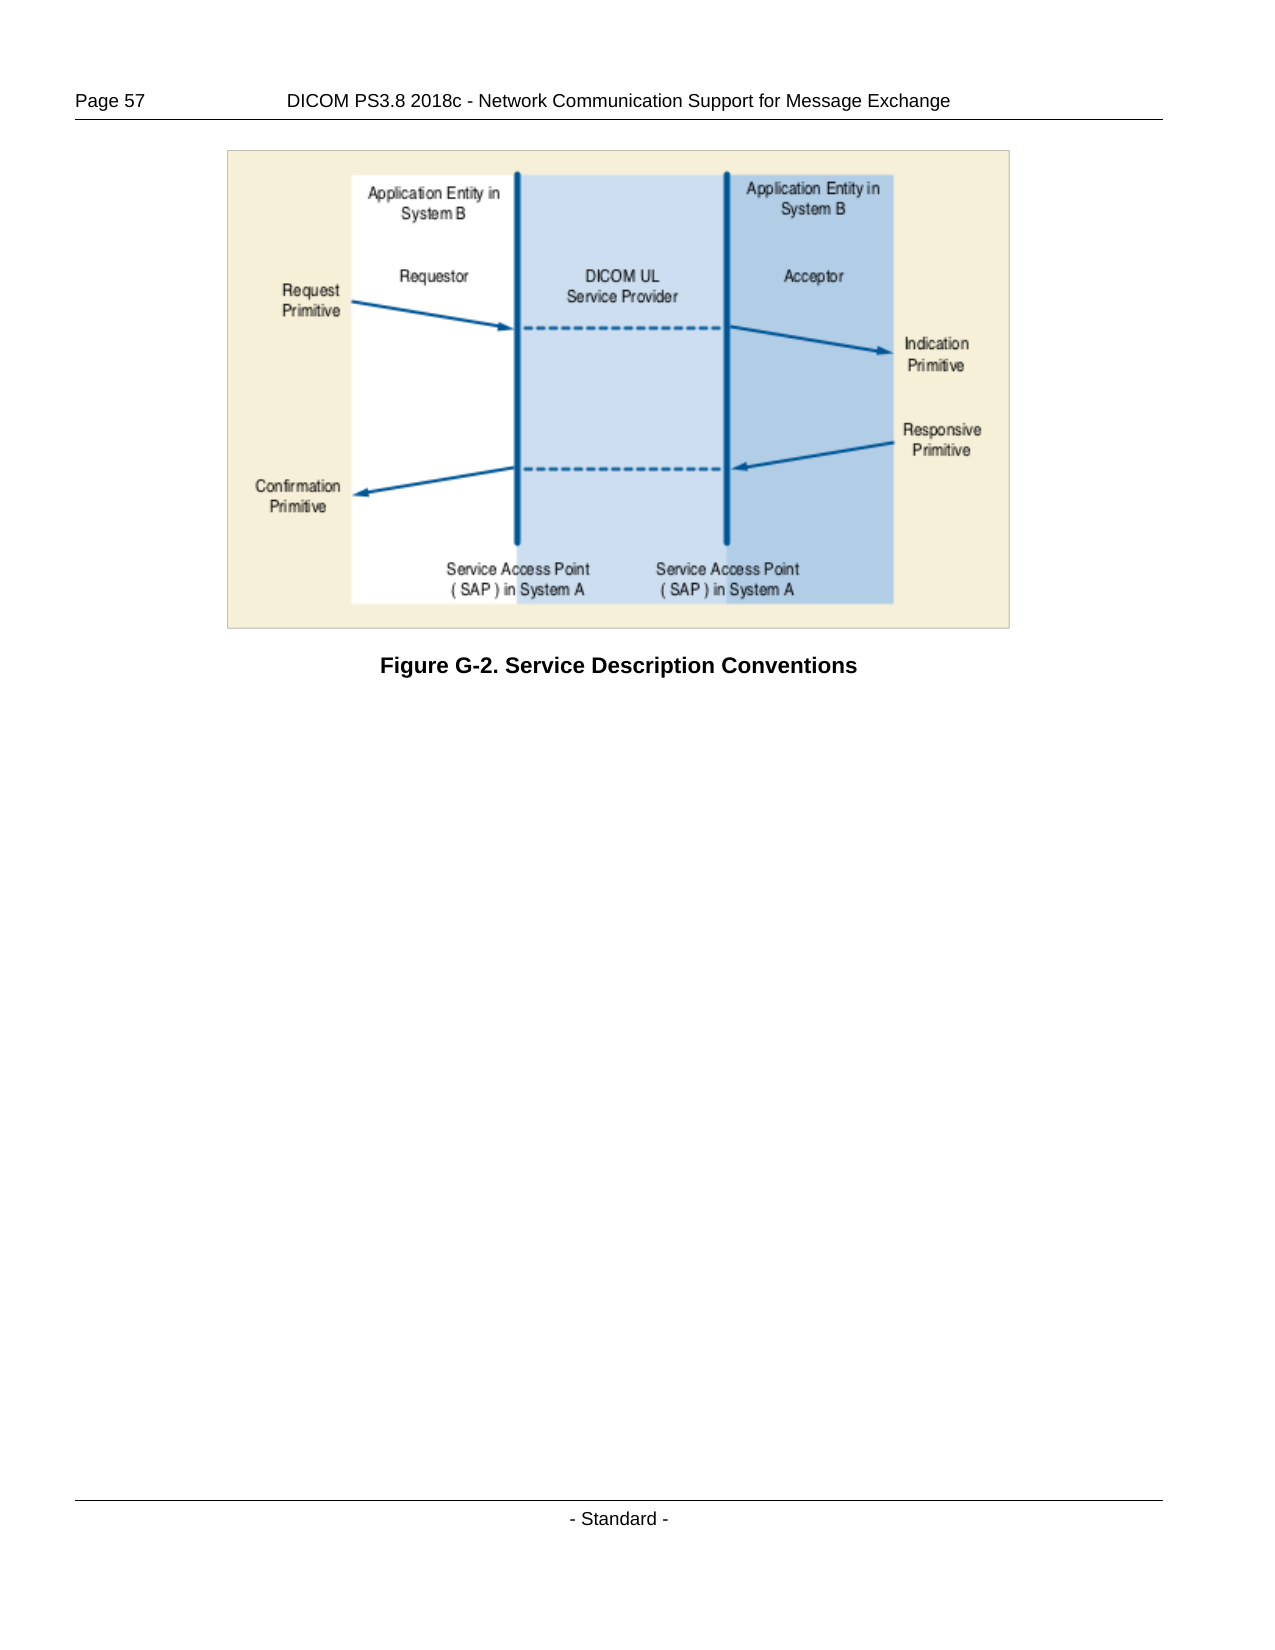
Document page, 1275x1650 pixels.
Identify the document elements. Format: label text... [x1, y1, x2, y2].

picture [226, 150, 1011, 630]
text Figure G-2. Service Description Conventions [75, 652, 1162, 678]
